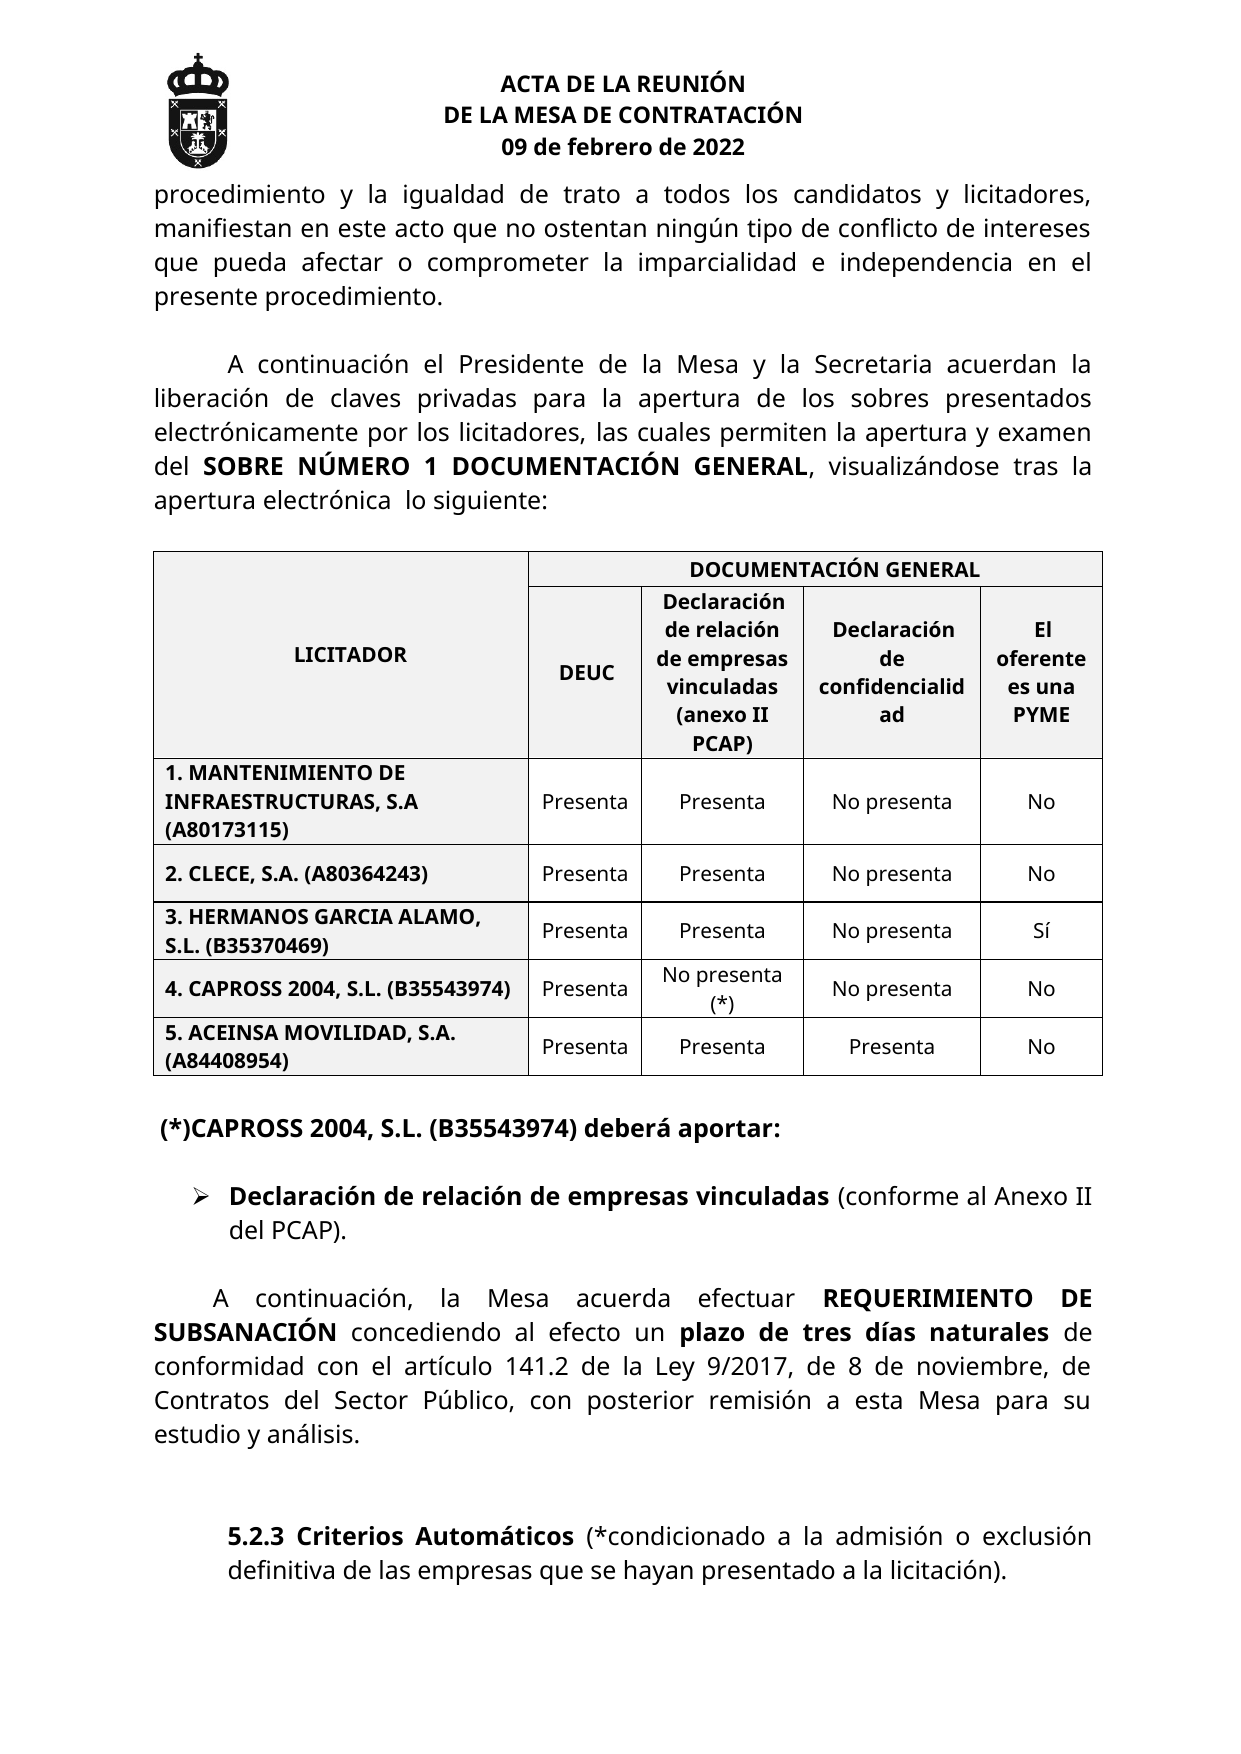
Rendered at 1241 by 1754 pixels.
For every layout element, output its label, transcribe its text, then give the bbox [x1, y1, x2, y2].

table_cell No presenta [804, 960, 980, 1017]
table_cell Presenta [529, 960, 641, 1017]
table_header DOCUMENTACIÓN GENERAL [529, 552, 1102, 586]
table_cell 1. MANTENIMIENTO DE INFRAESTRUCTURAS, S.A (A80173115) [154, 759, 528, 844]
table_cell Presenta [529, 903, 641, 959]
table_cell Presenta [529, 759, 641, 844]
table_cell Sí [981, 903, 1102, 959]
text A continuación, la Mesa acuerda efectuar REQUERIMIENTO DE SUBSANACIÓN concediendo al efecto un plazo de tres días naturales de conformidad con el artículo 141.2 de la Ley 9/2017, de 8 de noviembre, de Contratos del Sector Público, con posterior remisión a esta Mesa para su estudio y análisis. [153, 1281, 1093, 1451]
table_cell Presenta [529, 845, 641, 901]
table_cell Presenta [804, 1018, 980, 1075]
table_cell No [981, 960, 1102, 1017]
table_cell Presenta [642, 759, 803, 844]
table_cell No [981, 845, 1102, 901]
table_cell Declaración de relación de empresas vinculadas (anexo II PCAP) [642, 587, 803, 757]
text procedimiento y la igualdad de trato a todos los candidatos y licitadores, manifiestan en este acto que no ostentan ningún tipo de conflicto de intereses que pueda afectar o comprometer la imparcialidad e independencia en el presente procedimiento. [153, 176, 1093, 313]
table_cell 5. ACEINSA MOVILIDAD, S.A. (A84408954) [154, 1018, 528, 1075]
text 5.2.3 Criterios Automáticos (*condicionado a la admisión o exclusión definitiva de las empresas que se hayan presentado a la licitación). [227, 1519, 1093, 1587]
table_cell 2. CLECE, S.A. (A80364243) [154, 845, 528, 901]
table_cell Presenta [642, 903, 803, 959]
table_cell Presenta [642, 1018, 803, 1075]
table_cell Declaración de confidencialidad [804, 587, 980, 757]
table_header LICITADOR [154, 552, 528, 757]
table_cell 3. HERMANOS GARCIA ALAMO, S.L. (B35370469) [154, 903, 528, 959]
table_cell Presenta [642, 845, 803, 901]
list Declaración de relación de empresas vinculadas (conforme al Anexo II del PCAP). [191, 1178, 1093, 1246]
table_cell No presenta [804, 759, 980, 844]
table_cell No [981, 1018, 1102, 1075]
table_cell No presenta [804, 845, 980, 901]
table_cell DEUC [529, 587, 641, 757]
picture [164, 50, 231, 171]
text A continuación el Presidente de la Mesa y la Secretaria acuerdan la liberación de claves privadas para la apertura de los sobres presentados electrónicamente por los licitadores, las cuales permiten la apertura y examen del Sobre número 1 documentación general, visualizándose tras la apertura electrónica lo siguiente: [153, 347, 1093, 517]
table_cell El oferente es una PYME [981, 587, 1102, 757]
table_cell No presenta [804, 903, 980, 959]
text (*)CAPROSS 2004, S.L. (B35543974) deberá aportar: [153, 1110, 1093, 1144]
table_cell 4. CAPROSS 2004, S.L. (B35543974) [154, 960, 528, 1017]
table_cell No presenta (*) [642, 960, 803, 1017]
table_cell No [981, 759, 1102, 844]
table_cell Presenta [529, 1018, 641, 1075]
